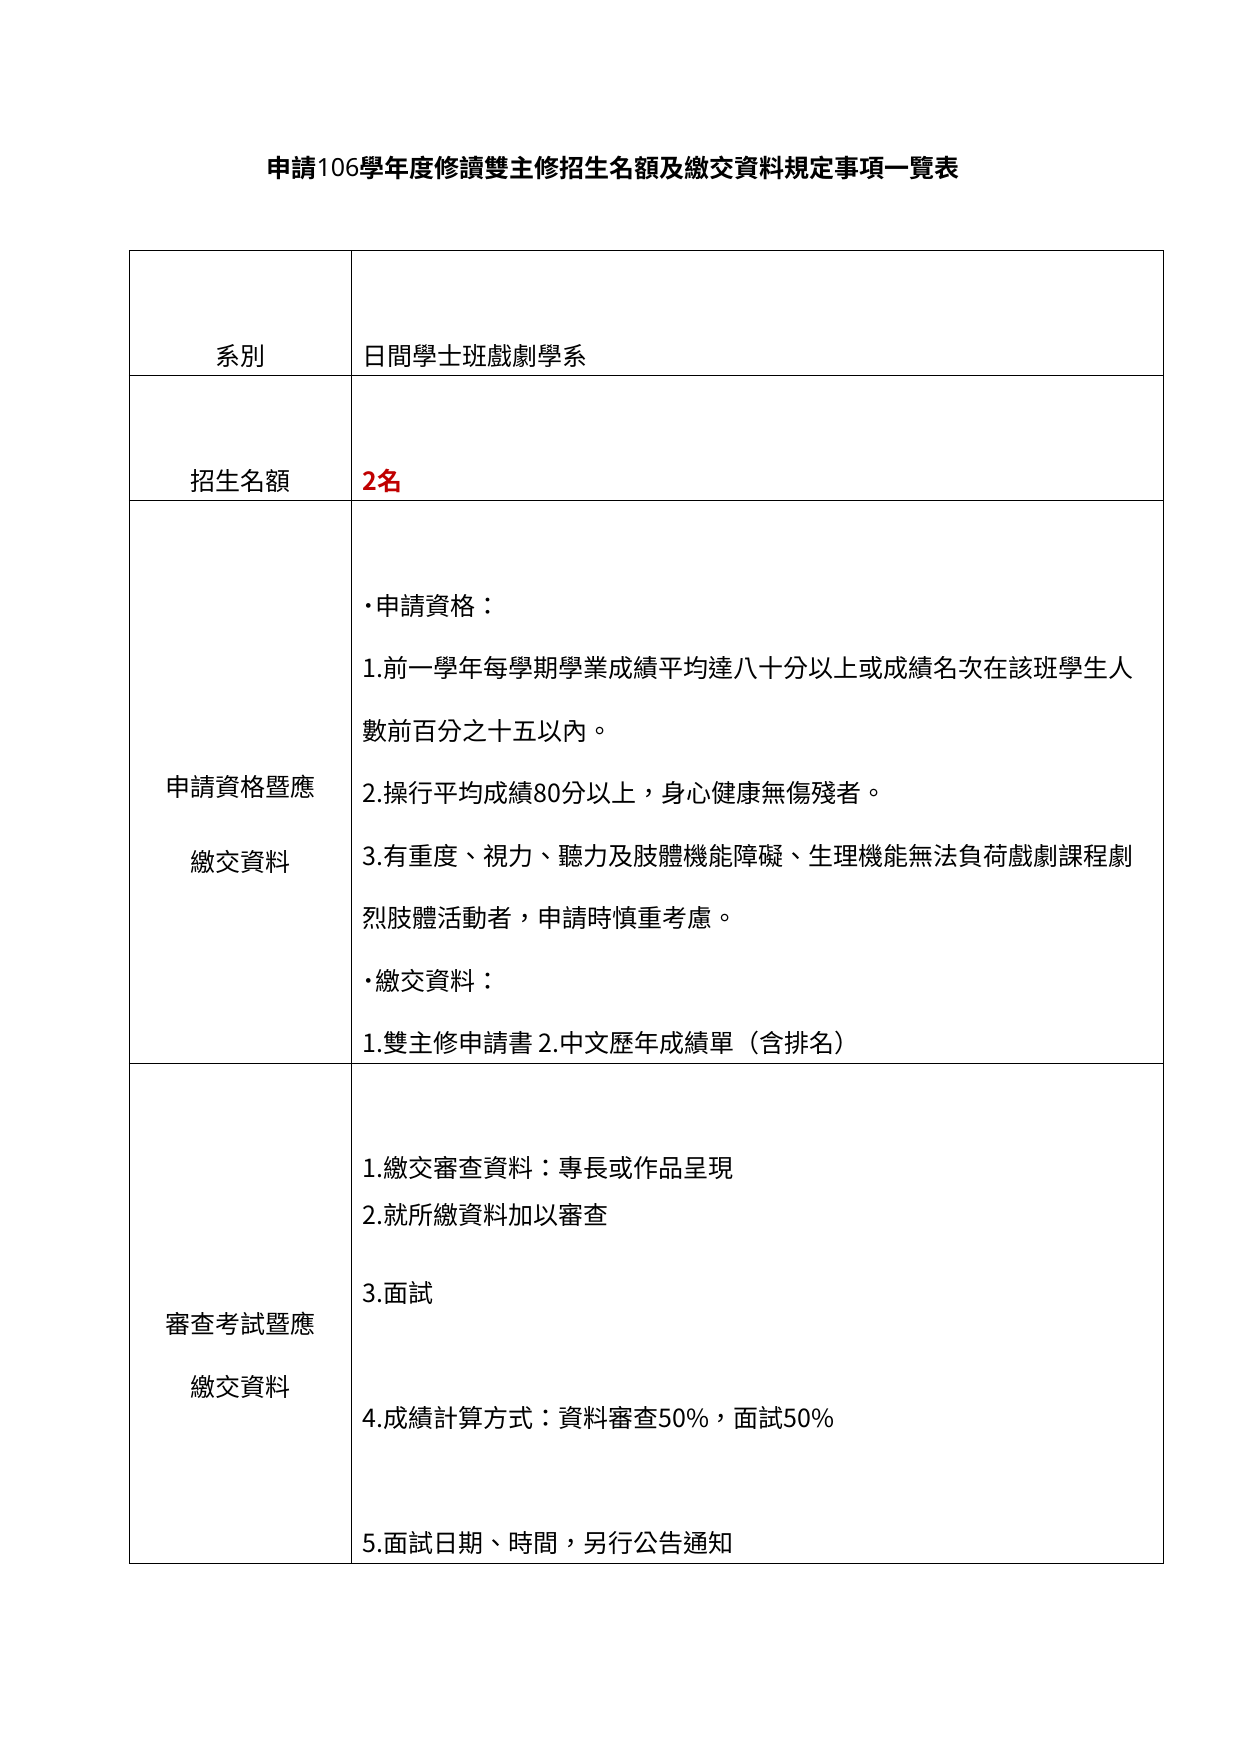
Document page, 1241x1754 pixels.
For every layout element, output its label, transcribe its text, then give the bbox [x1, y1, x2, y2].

table_cell ˙申請資格： 1.前一學年每學期學業成績平均達八十分以上或成績名次在該班學生人數前百分之十五以內。 2.操行平均成績80分以上，身心健康無傷殘者。 3.有重度、視力、聽力及肢體機能障礙、生理機能無法負荷戲劇課程劇烈肢體活動者，申請時慎重考慮。 ˙繳交資料： 1.雙主修申請書 2.中文歷年成績單（含排名） [352, 501, 1163, 1063]
text 申請106學年度修讀雙主修招生名額及繳交資料規定事項一覽表 [118, 125, 1107, 188]
table_cell 2名 [352, 376, 1163, 500]
table_cell 招生名額 [130, 376, 351, 500]
table_cell 審查考試暨應 繳交資料 [130, 1064, 351, 1563]
table_cell 申請資格暨應 繳交資料 [130, 501, 351, 1063]
table_header 日間學士班戲劇學系 [352, 251, 1163, 375]
table_cell 1.繳交審查資料：專長或作品呈現 2.就所繳資料加以審查 3.面試 4.成績計算方式：資料審查50%，面試50% 5.面試日期、時間，另行公告通知 [352, 1064, 1163, 1563]
table_header 系別 [130, 251, 351, 375]
